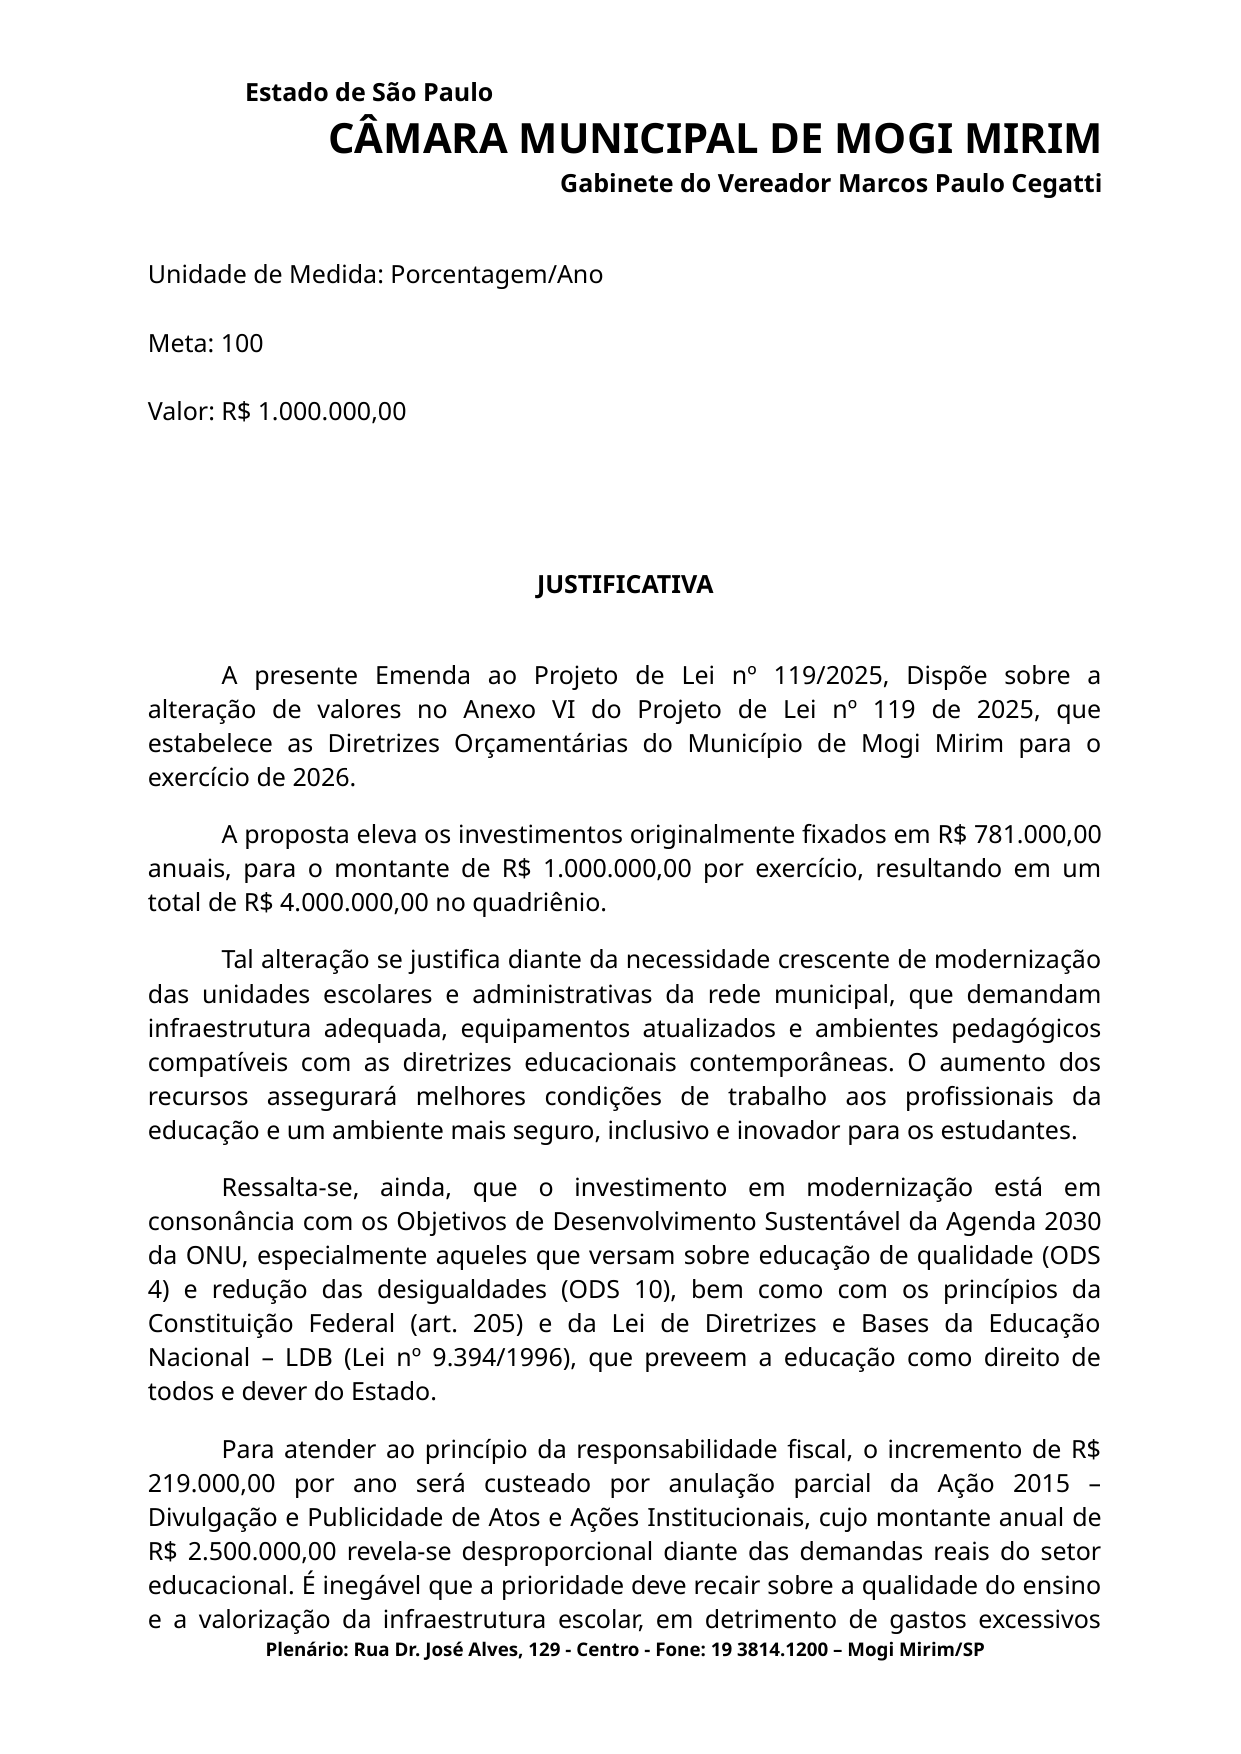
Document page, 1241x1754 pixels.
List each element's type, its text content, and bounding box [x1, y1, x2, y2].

text JUSTIFICATIVA [148, 566, 1103, 623]
text Tal alteração se justifica diante da necessidade crescente de modernização das unidades escolares e administrativas da rede municipal, que demandam infraestrutura adequada, equipamentos atualizados e ambientes pedagógicos compatíveis com as diretrizes educacionais contemporâneas. O aumento dos recursos assegurará melhores condições de trabalho aos profissionais da educação e um ambiente mais seguro, inclusivo e inovador para os estudantes. [148, 942, 1103, 1147]
text Unidade de Medida: Porcentagem/Ano Meta: 100 Valor: R$ 1.000.000,00 [148, 223, 1103, 427]
text A proposta eleva os investimentos originalmente fixados em R$ 781.000,00 anuais, para o montante de R$ 1.000.000,00 por exercício, resultando em um total de R$ 4.000.000,00 no quadriênio. [148, 817, 1103, 919]
text Ressalta-se, ainda, que o investimento em modernização está em consonância com os Objetivos de Desenvolvimento Sustentável da Agenda 2030 da ONU, especialmente aqueles que versam sobre educação de qualidade (ODS 4) e redução das desigualdades (ODS 10), bem como com os princípios da Constituição Federal (art. 205) e da Lei de Diretrizes e Bases da Educação Nacional – LDB (Lei nº 9.394/1996), que preveem a educação como direito de todos e dever do Estado. [148, 1170, 1103, 1408]
text A presente Emenda ao Projeto de Lei nº 119/2025, Dispõe sobre a alteração de valores no Anexo VI do Projeto de Lei nº 119 de 2025, que estabelece as Diretrizes Orçamentárias do Município de Mogi Mirim para o exercício de 2026. [148, 623, 1103, 794]
text Para atender ao princípio da responsabilidade fiscal, o incremento de R$ 219.000,00 por ano será custeado por anulação parcial da Ação 2015 – Divulgação e Publicidade de Atos e Ações Institucionais, cujo montante anual de R$ 2.500.000,00 revela-se desproporcional diante das demandas reais do setor educacional. É inegável que a prioridade deve recair sobre a qualidade do ensino e a valorização da infraestrutura escolar, em detrimento de gastos excessivos [148, 1431, 1103, 1636]
